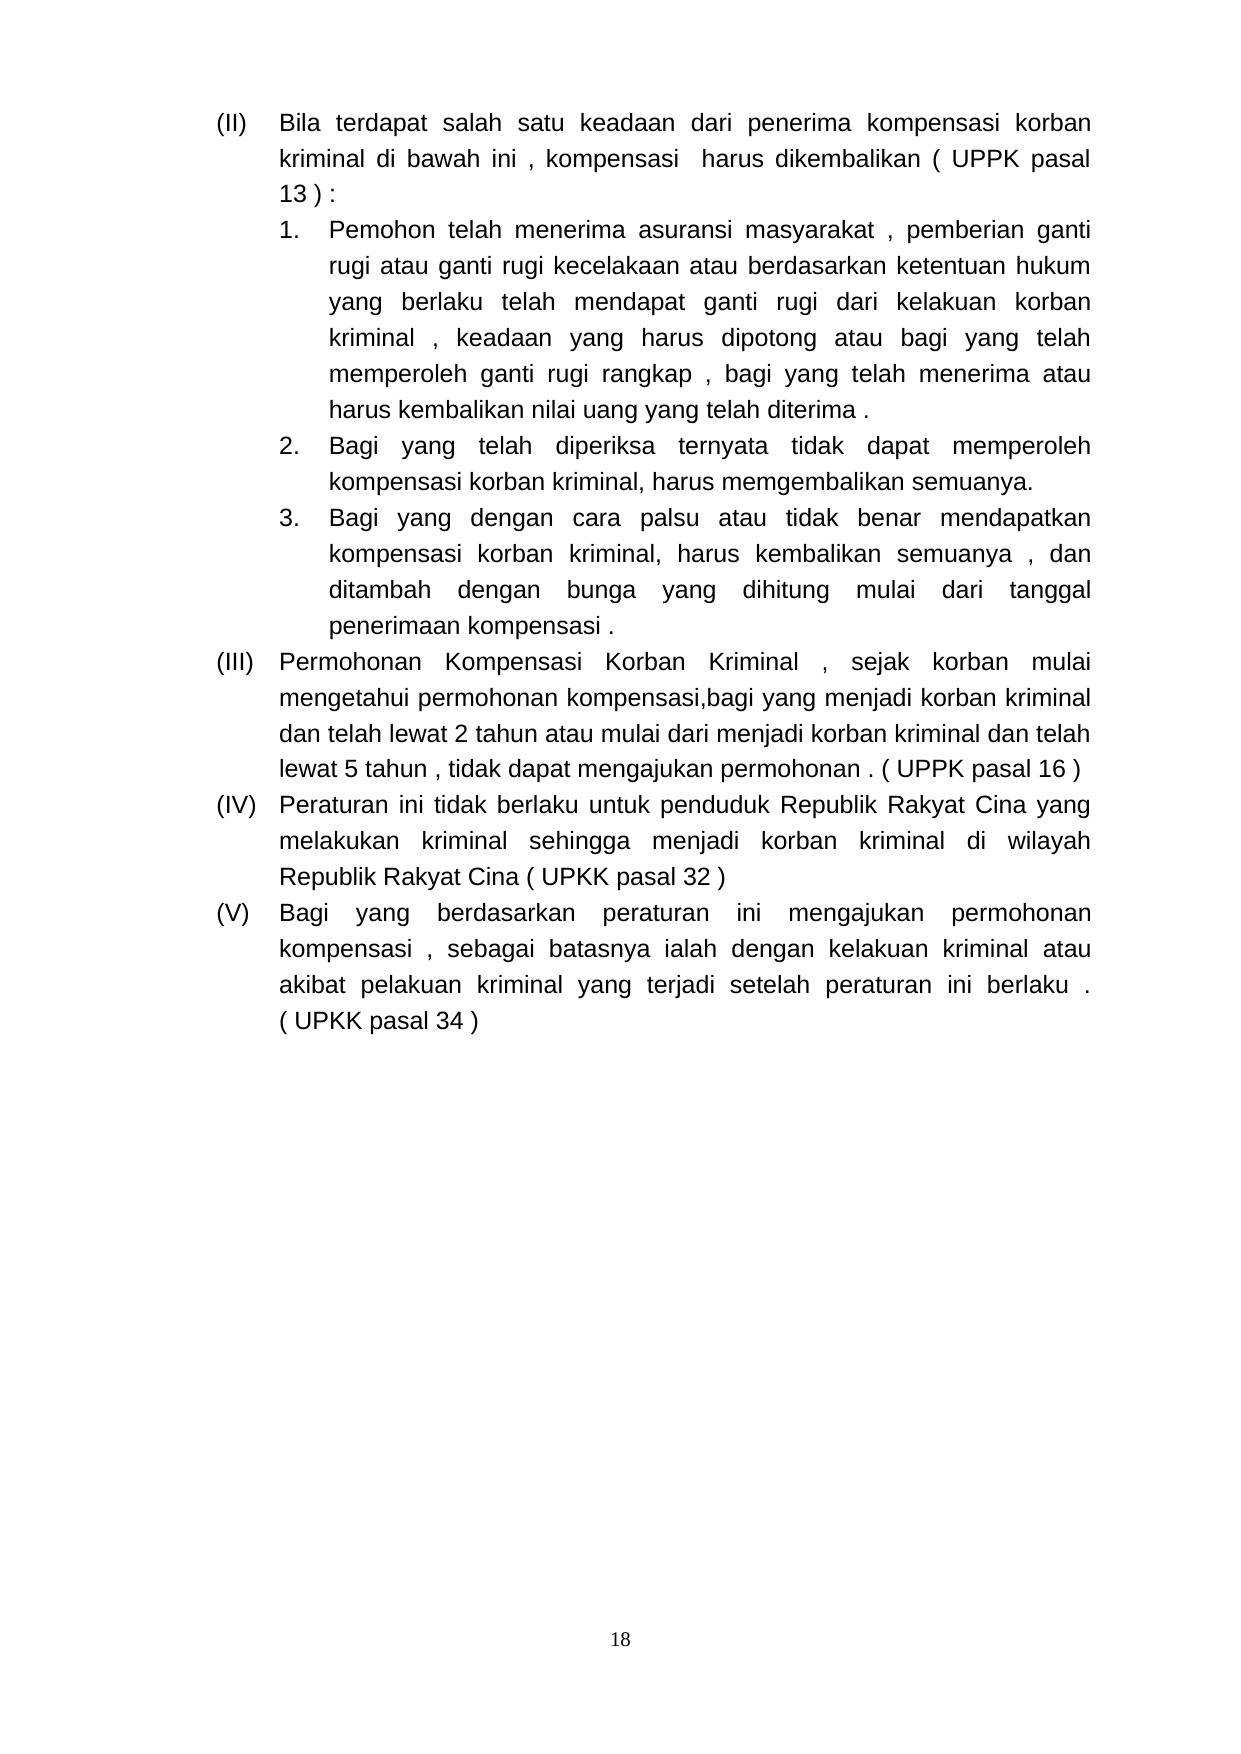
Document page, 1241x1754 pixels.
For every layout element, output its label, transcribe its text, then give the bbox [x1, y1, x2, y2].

text (V) Bagi yang berdasarkan peraturan ini mengajukan permohonan kompensasi , sebagai batasnya ialah dengan kelakuan kriminal atau akibat pelakuan kriminal yang terjadi setelah peraturan ini berlaku . ( UPKK pasal 34 ) [216, 898, 1092, 1035]
text 3. Bagi yang dengan cara palsu atau tidak benar mendapatkan kompensasi korban kriminal, harus kembalikan semuanya , dan ditambah dengan bunga yang dihitung mulai dari tanggal penerimaan kompensasi . [279, 503, 1092, 639]
text (II) Bila terdapat salah satu keadaan dari penerima kompensasi korban kriminal di bawah ini , kompensasi harus dikembalikan ( UPPK pasal 13 ) : [216, 108, 1092, 208]
text 2. Bagi yang telah diperiksa ternyata tidak dapat memperoleh kompensasi korban kriminal, harus memgembalikan semuanya. [279, 431, 1092, 496]
text (IV) Peraturan ini tidak berlaku untuk penduduk Republik Rakyat Cina yang melakukan kriminal sehingga menjadi korban kriminal di wilayah Republik Rakyat Cina ( UPKK pasal 32 ) [216, 790, 1092, 891]
text 1. Pemohon telah menerima asuransi masyarakat , pemberian ganti rugi atau ganti rugi kecelakaan atau berdasarkan ketentuan hukum yang berlaku telah mendapat ganti rugi dari kelakuan korban kriminal , keadaan yang harus dipotong atau bagi yang telah memperoleh ganti rugi rangkap , bagi yang telah menerima atau harus kembalikan nilai uang yang telah diterima . [279, 215, 1092, 424]
text (III) Permohonan Kompensasi Korban Kriminal , sejak korban mulai mengetahui permohonan kompensasi,bagi yang menjadi korban kriminal dan telah lewat 2 tahun atau mulai dari menjadi korban kriminal dan telah lewat 5 tahun , tidak dapat mengajukan permohonan . ( UPPK pasal 16 ) [216, 647, 1092, 783]
